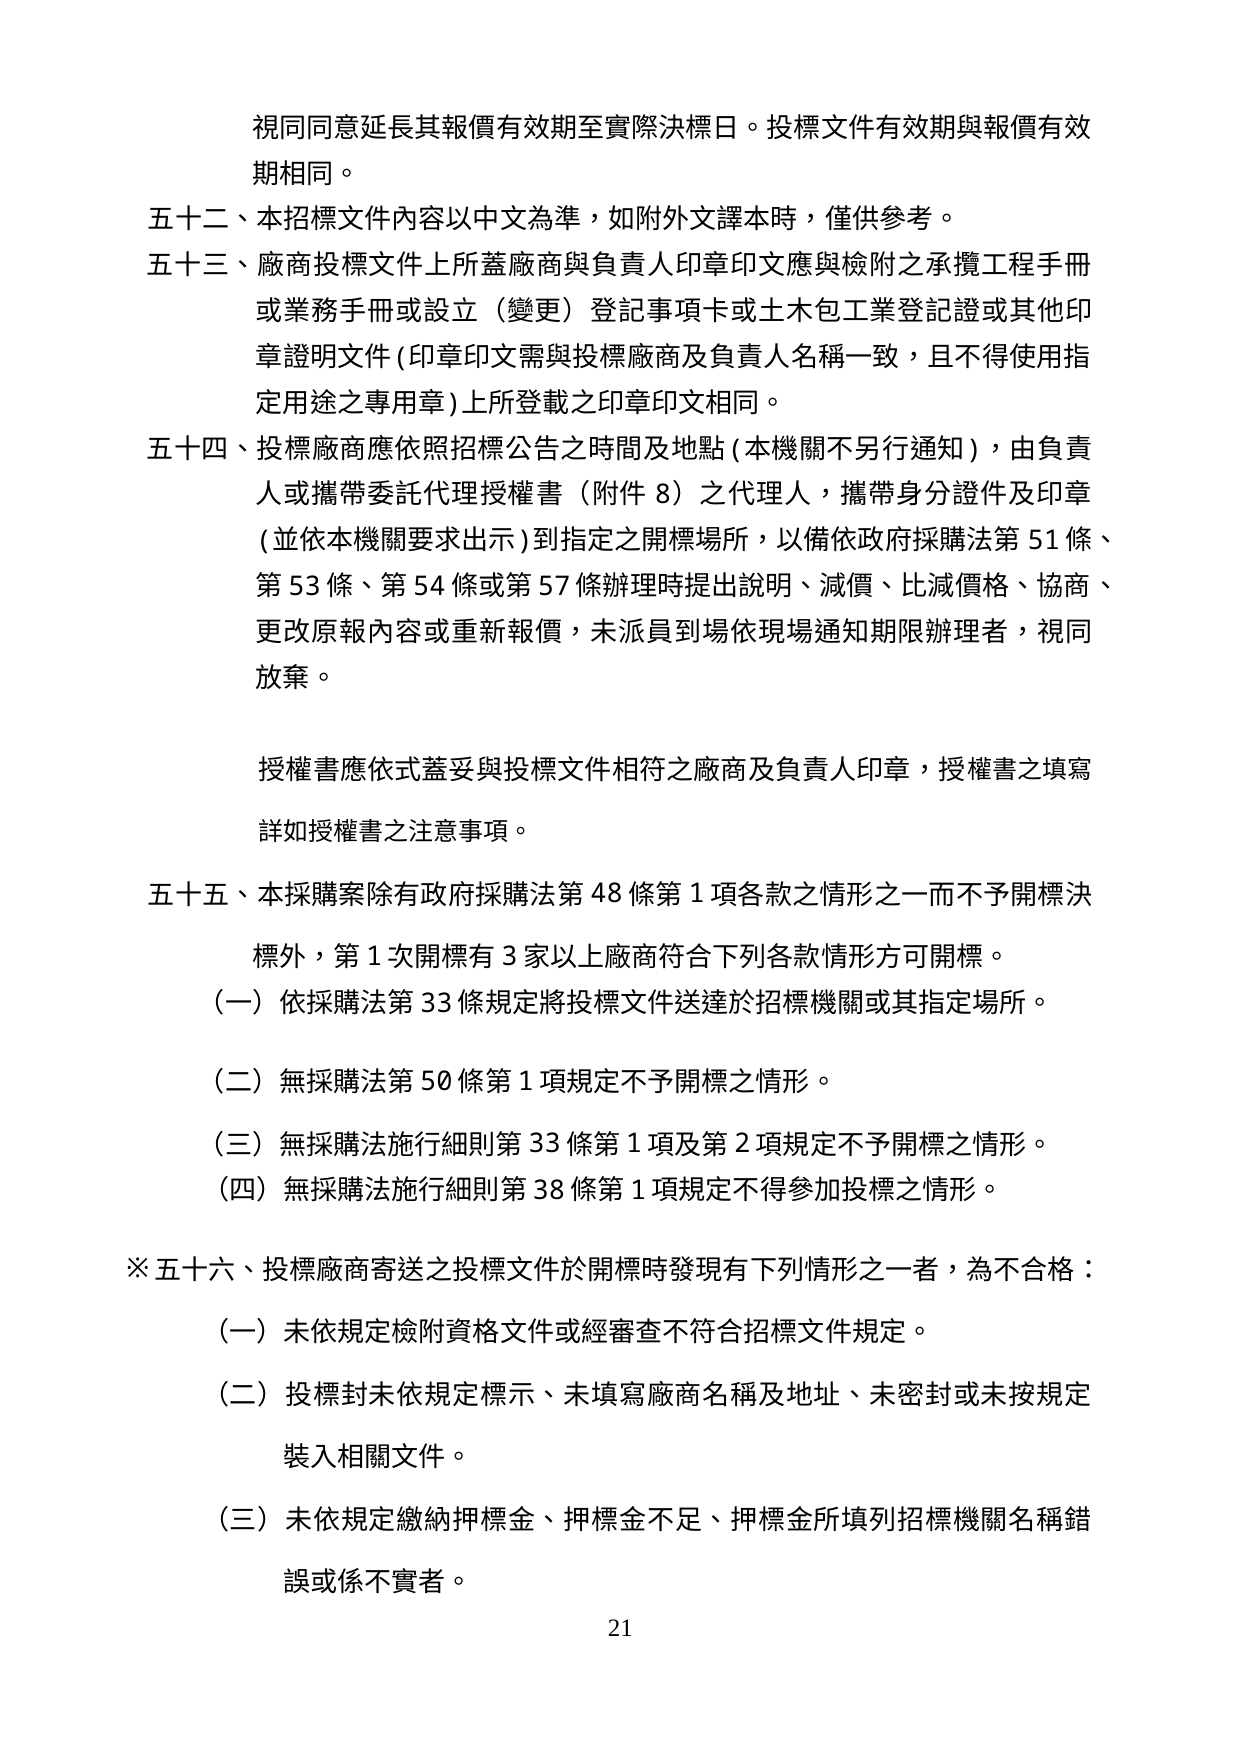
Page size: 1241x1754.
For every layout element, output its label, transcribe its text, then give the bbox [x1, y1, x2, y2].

text 五十五、本採購案除有政府採購法第48條第1項各款之情形之一而不予開標決標外，第1次開標有3家以上廠商符合下列各款情形方可開標。 [148, 851, 1092, 976]
text 五十二、本招標文件內容以中文為準，如附外文譯本時，僅供參考。 [148, 192, 1092, 238]
text （一）未依規定檢附資格文件或經審查不符合招標文件規定。 [148, 1288, 1092, 1351]
text （二）投標封未依規定標示、未填寫廠商名稱及地址、未密封或未按規定裝入相關文件。 [202, 1351, 1092, 1476]
text （一）依採購法第33條規定將投標文件送達於招標機關或其指定場所。 [198, 976, 1092, 1021]
text 視同同意延長其報價有效期至實際決標日。投標文件有效期與報價有效期相同。 [148, 101, 1092, 192]
text （三）無採購法施行細則第33條第1項及第2項規定不予開標之情形。 [153, 1101, 1092, 1163]
text 五十三、廠商投標文件上所蓋廠商與負責人印章印文應與檢附之承攬工程手冊或業務手冊或設立（變更）登記事項卡或土木包工業登記證或其他印章證明文件(印章印文需與投標廠商及負責人名稱一致，且不得使用指定用途之專用章)上所登載之印章印文相同。 [146, 238, 1092, 421]
text （四）無採購法施行細則第38條第1項規定不得參加投標之情形。 [202, 1163, 1092, 1209]
text （三）未依規定繳納押標金、押標金不足、押標金所填列招標機關名稱錯誤或係不實者。 [202, 1476, 1092, 1601]
text （二）無採購法第50條第1項規定不予開標之情形。 [163, 1038, 1092, 1101]
text 授權書應依式蓋妥與投標文件相符之廠商及負責人印章，授權書之填寫詳如授權書之注意事項。 [258, 726, 1092, 851]
text ※五十六、投標廠商寄送之投標文件於開標時發現有下列情形之一者，為不合格： [121, 1226, 1092, 1288]
text 五十四、投標廠商應依照招標公告之時間及地點(本機關不另行通知)，由負責人或攜帶委託代理授權書（附件8）之代理人，攜帶身分證件及印章(並依本機關要求出示)到指定之開標場所，以備依政府採購法第51條、第53條、第54條或第57條辦理時提出說明、減價、比減價格、協商、更改原報內容或重新報價，未派員到場依現場通知期限辦理者，視同放棄。 [146, 421, 1092, 696]
